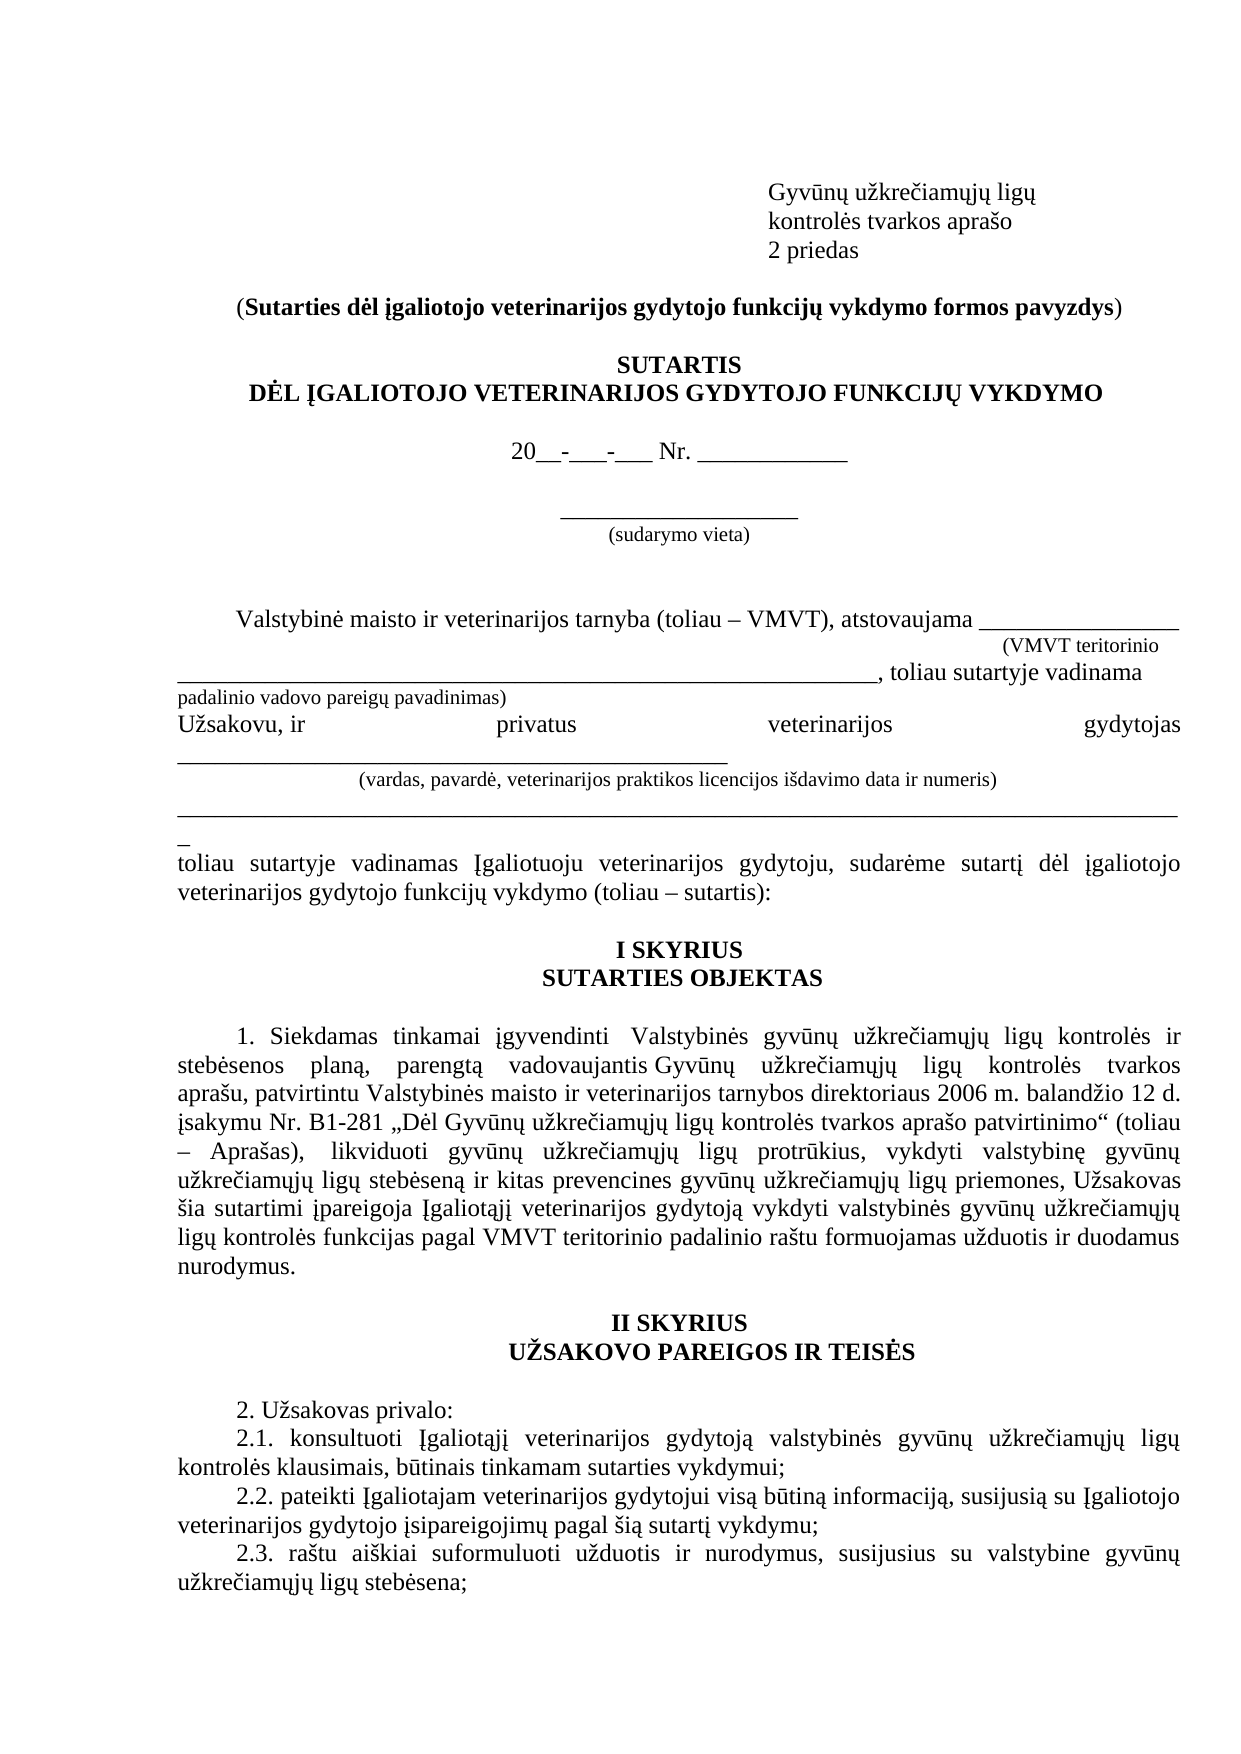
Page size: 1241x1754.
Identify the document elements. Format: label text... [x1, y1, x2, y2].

text ___________________ [177, 493, 1181, 522]
text kontrolės tvarkos aprašo [768, 206, 1181, 235]
text 2 priedas [768, 235, 1181, 263]
text ________________________________________________________, toliau sutartyje vadinama [177, 657, 1181, 685]
text SUTARTIES OBJEKTAS [177, 963, 1181, 992]
text SUTARTIS [177, 350, 1181, 378]
text 1. Siekdamas tinkamai įgyvendinti Valstybinės gyvūnų užkrečiamųjų ligų kontrolės ir stebėsenos planą, parengtą vadovaujantis Gyvūnų užkrečiamųjų ligų kontrolės tvarkos aprašu, patvirtintu Valstybinės maisto ir veterinarijos tarnybos direktoriaus 2006 m. balandžio 12 d. įsakymu Nr. B1-281 „Dėl Gyvūnų užkrečiamųjų ligų kontrolės tvarkos aprašo patvirtinimo“ (toliau – Aprašas), likviduoti gyvūnų užkrečiamųjų ligų protrūkius, vykdyti valstybinę gyvūnų užkrečiamųjų ligų stebėseną ir kitas prevencines gyvūnų užkrečiamųjų ligų priemones, Užsakovas šia sutartimi įpareigoja Įgaliotąjį veterinarijos gydytoją vykdyti valstybinės gyvūnų užkrečiamųjų ligų kontrolės funkcijas pagal VMVT teritorinio padalinio raštu formuojamas užduotis ir duodamus nurodymus. [177, 1021, 1181, 1280]
text Užsakovu, ir privatus veterinarijos gydytojas ____________________________________________ [177, 709, 1181, 767]
text 2.2. pateikti Įgaliotajam veterinarijos gydytojui visą būtiną informaciją, susijusią su Įgaliotojo veterinarijos gydytojo įsipareigojimų pagal šią sutartį vykdymu; [177, 1481, 1181, 1538]
text 20__-___-___ Nr. ____________ [177, 436, 1181, 465]
text padalinio vadovo pareigų pavadinimas) [177, 685, 1181, 709]
text 2. Užsakovas privalo: [177, 1395, 1181, 1423]
text 2.1. konsultuoti Įgaliotąjį veterinarijos gydytoją valstybinės gyvūnų užkrečiamųjų ligų kontrolės klausimais, būtinais tinkamam sutarties vykdymui; [177, 1423, 1181, 1481]
text toliau sutartyje vadinamas Įgaliotuoju veterinarijos gydytoju, sudarėme sutartį dėl įgaliotojo veterinarijos gydytojo funkcijų vykdymo (toliau – sutartis): [177, 848, 1181, 906]
text II SKYRIUS [177, 1308, 1181, 1337]
text Valstybinė maisto ir veterinarijos tarnyba (toliau – VMVT), atstovaujama ________________ [177, 604, 1181, 632]
text I SKYRIUS [177, 935, 1181, 963]
text Gyvūnų užkrečiamųjų ligų [768, 177, 1181, 206]
text UŽSAKOVO PAREIGOS IR TEISĖS [177, 1337, 1181, 1366]
text DĖL ĮGALIOTOJO VETERINARIJOS GYDYTOJO FUNKCIJŲ VYKDYMO [177, 378, 1181, 407]
text (Sutarties dėl įgaliotojo veterinarijos gydytojo funkcijų vykdymo formos pavyzdys) [177, 292, 1181, 321]
text 2.3. raštu aiškiai suformuluoti užduotis ir nurodymus, susijusius su valstybine gyvūnų užkrečiamųjų ligų stebėsena; [177, 1538, 1181, 1596]
text _________________________________________________________________________________ [177, 791, 1181, 848]
text (VMVT teritorinio [552, 632, 1181, 657]
text (vardas, pavardė, veterinarijos praktikos licencijos išdavimo data ir numeris) [359, 767, 1181, 791]
text (sudarymo vieta) [177, 522, 1181, 546]
